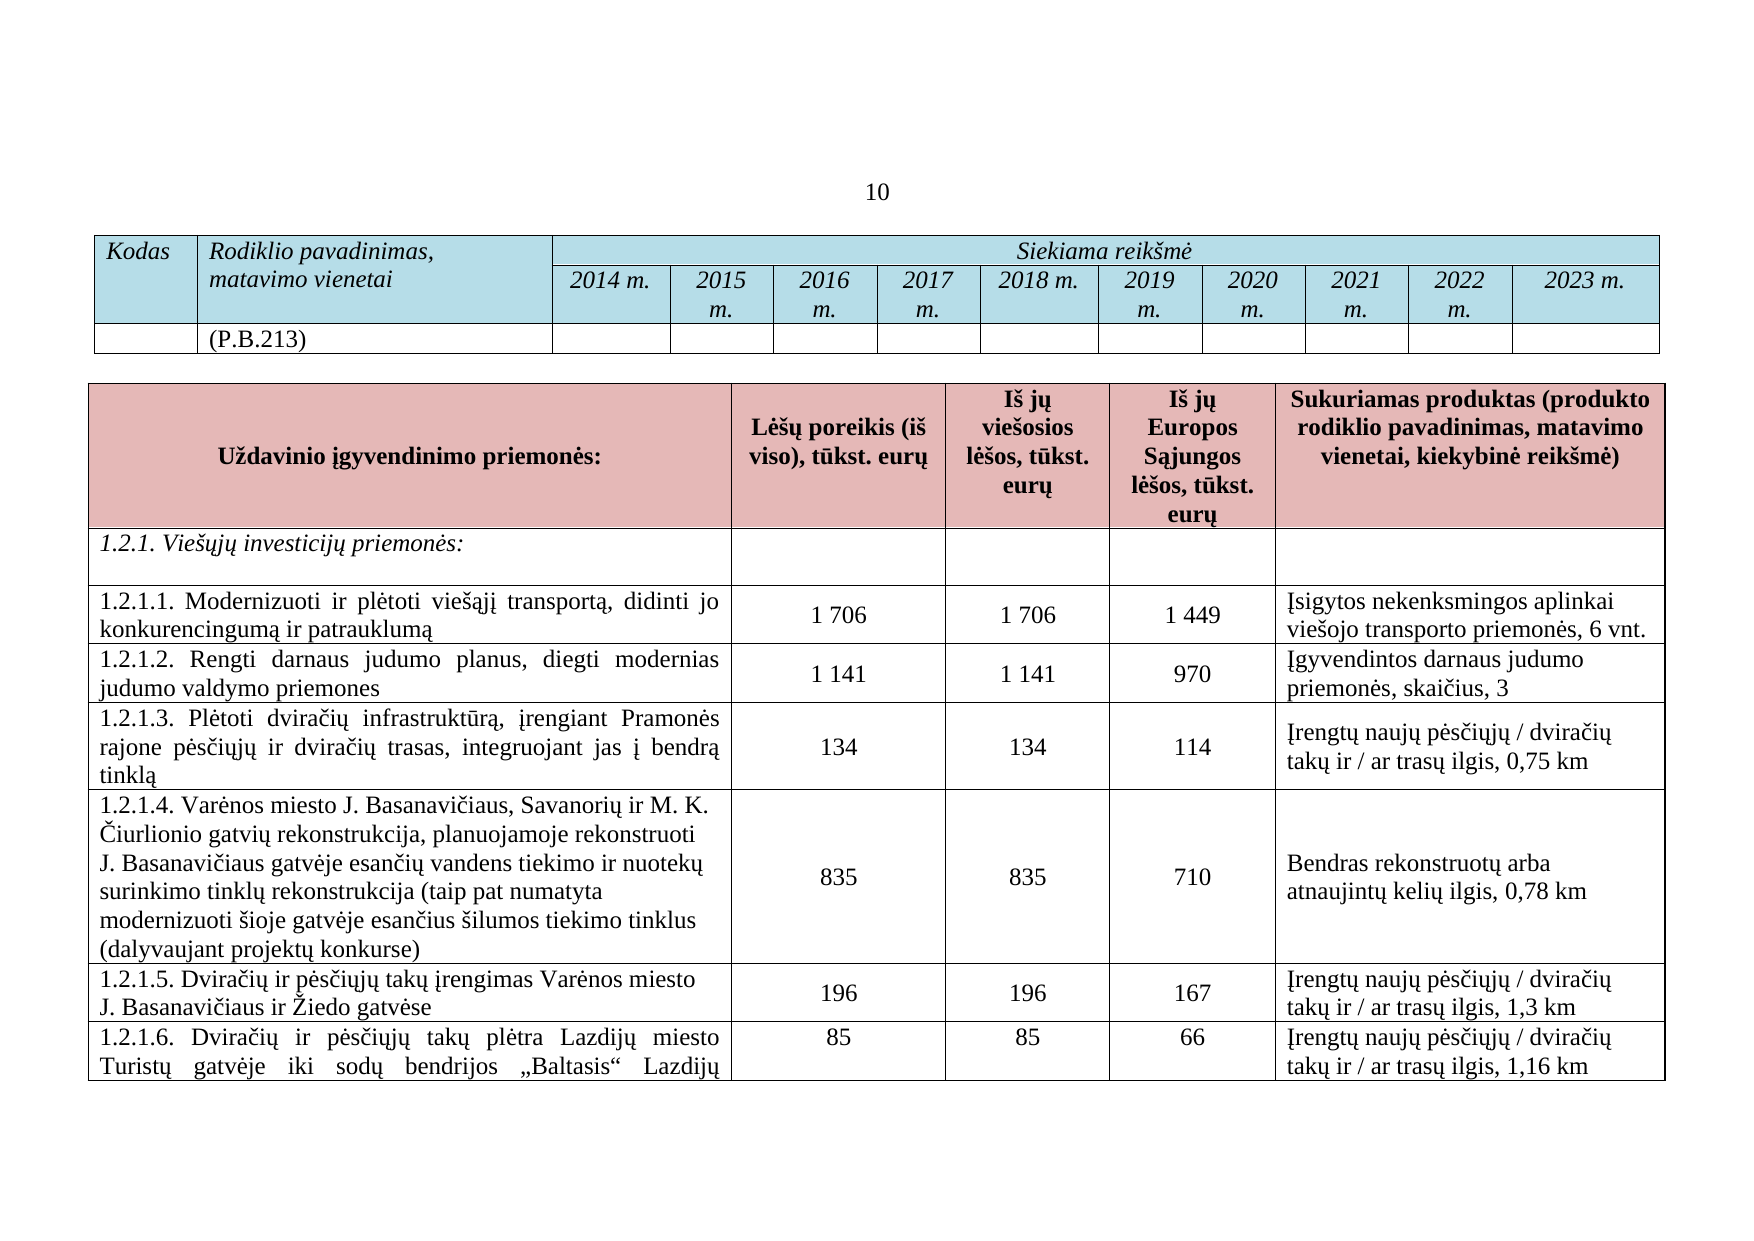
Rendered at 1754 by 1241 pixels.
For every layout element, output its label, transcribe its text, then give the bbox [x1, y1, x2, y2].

table_cell Įrengtų naujų pėsčiųjų / dviračių takų ir / ar trasų ilgis, 1,3 km [1276, 964, 1664, 1021]
table_cell 835 [732, 790, 945, 963]
table_cell Įrengtų naujų pėsčiųjų / dviračių takų ir / ar trasų ilgis, 0,75 km [1276, 703, 1664, 789]
table_cell 1 706 [732, 586, 945, 643]
table_header Kodas [95, 236, 197, 323]
table_cell 1 141 [732, 644, 945, 702]
table_cell 2019 m. [1099, 266, 1202, 323]
table_cell [774, 324, 877, 353]
table_cell 1.2.1. Viešųjų investicijų priemonės: [89, 529, 731, 585]
table_cell 1.2.1.4. Varėnos miesto J. Basanavičiaus, Savanorių ir M. K. Čiurlionio gatvių rekonstrukcija, planuojamoje rekonstruoti J. Basanavičiaus gatvėje esančių vandens tiekimo ir nuotekų surinkimo tinklų rekonstrukcija (taip pat numatyta modernizuoti šioje gatvėje esančius šilumos tiekimo tinklus (dalyvaujant projektų konkurse) [89, 790, 731, 963]
table_cell 2020 m. [1203, 266, 1305, 323]
table_cell 1.2.1.2. Rengti darnaus judumo planus, diegti modernias judumo valdymo priemones [89, 644, 731, 702]
table_cell 1.2.1.3. Plėtoti dviračių infrastruktūrą, įrengiant Pramonės rajone pėsčiųjų ir dviračių trasas, integruojant jas į bendrą tinklą [89, 703, 731, 789]
table_header Lėšų poreikis (iš viso), tūkst. eurų [732, 384, 945, 527]
table_cell Įrengtų naujų pėsčiųjų / dviračių takų ir / ar trasų ilgis, 1,16 km [1276, 1022, 1664, 1080]
table_header Iš jų Europos Sąjungos lėšos, tūkst. eurų [1110, 384, 1275, 527]
table_cell 66 [1110, 1022, 1275, 1080]
table_cell 2018 m. [981, 266, 1098, 323]
table_cell [878, 324, 980, 353]
table_cell [1203, 324, 1305, 353]
table_cell 1 706 [946, 586, 1109, 643]
table_cell 710 [1110, 790, 1275, 963]
table_cell [1306, 324, 1408, 353]
table_cell 85 [946, 1022, 1109, 1080]
table_cell 2014 m. [553, 266, 670, 323]
table_cell 835 [946, 790, 1109, 963]
table_cell [981, 324, 1098, 353]
table_header Sukuriamas produktas (produkto rodiklio pavadinimas, matavimo vienetai, kiekybinė reikšmė) [1276, 384, 1664, 527]
table_cell [946, 529, 1109, 585]
table_cell 85 [732, 1022, 945, 1080]
table_cell [1276, 529, 1664, 585]
table_cell 970 [1110, 644, 1275, 702]
table_cell Įgyvendintos darnaus judumo priemonės, skaičius, 3 [1276, 644, 1664, 702]
table_cell 167 [1110, 964, 1275, 1021]
table_header Rodiklio pavadinimas, matavimo vienetai [198, 236, 552, 323]
table_cell 1 449 [1110, 586, 1275, 643]
table_cell 2021 m. [1306, 266, 1408, 323]
table_cell [1409, 324, 1512, 353]
table_cell Įsigytos nekenksmingos aplinkai viešojo transporto priemonės, 6 vnt. [1276, 586, 1664, 643]
table_cell [1099, 324, 1202, 353]
table_cell 134 [732, 703, 945, 789]
table_cell [553, 324, 670, 353]
table_cell [95, 324, 197, 353]
table_cell 196 [732, 964, 945, 1021]
table_cell 1.2.1.5. Dviračių ir pėsčiųjų takų įrengimas Varėnos miesto J. Basanavičiaus ir Žiedo gatvėse [89, 964, 731, 1021]
table_cell 2015 m. [671, 266, 773, 323]
table_cell 1 141 [946, 644, 1109, 702]
table_cell 1.2.1.6. Dviračių ir pėsčiųjų takų plėtra Lazdijų miesto Turistų gatvėje iki sodų bendrijos „Baltasis“ Lazdijų [89, 1022, 731, 1080]
table_cell 196 [946, 964, 1109, 1021]
table_cell 114 [1110, 703, 1275, 789]
table_cell 1.2.1.1. Modernizuoti ir plėtoti viešąjį transportą, didinti jo konkurencingumą ir patrauklumą [89, 586, 731, 643]
table_header Uždavinio įgyvendinimo priemonės: [89, 384, 731, 527]
table_cell 2016 m. [774, 266, 877, 323]
table_cell [671, 324, 773, 353]
table_cell 134 [946, 703, 1109, 789]
table_cell 2023 m. [1513, 266, 1659, 323]
table_cell (P.B.213) [198, 324, 552, 353]
table_cell Bendras rekonstruotų arba atnaujintų kelių ilgis, 0,78 km [1276, 790, 1664, 963]
table_cell [1513, 324, 1659, 353]
table_header Siekiama reikšmė [553, 236, 1659, 264]
table_cell [732, 529, 945, 585]
table_header Iš jų viešosios lėšos, tūkst. eurų [946, 384, 1109, 527]
table_cell [1110, 529, 1275, 585]
table_cell 2022 m. [1409, 266, 1512, 323]
table_cell 2017 m. [878, 266, 980, 323]
